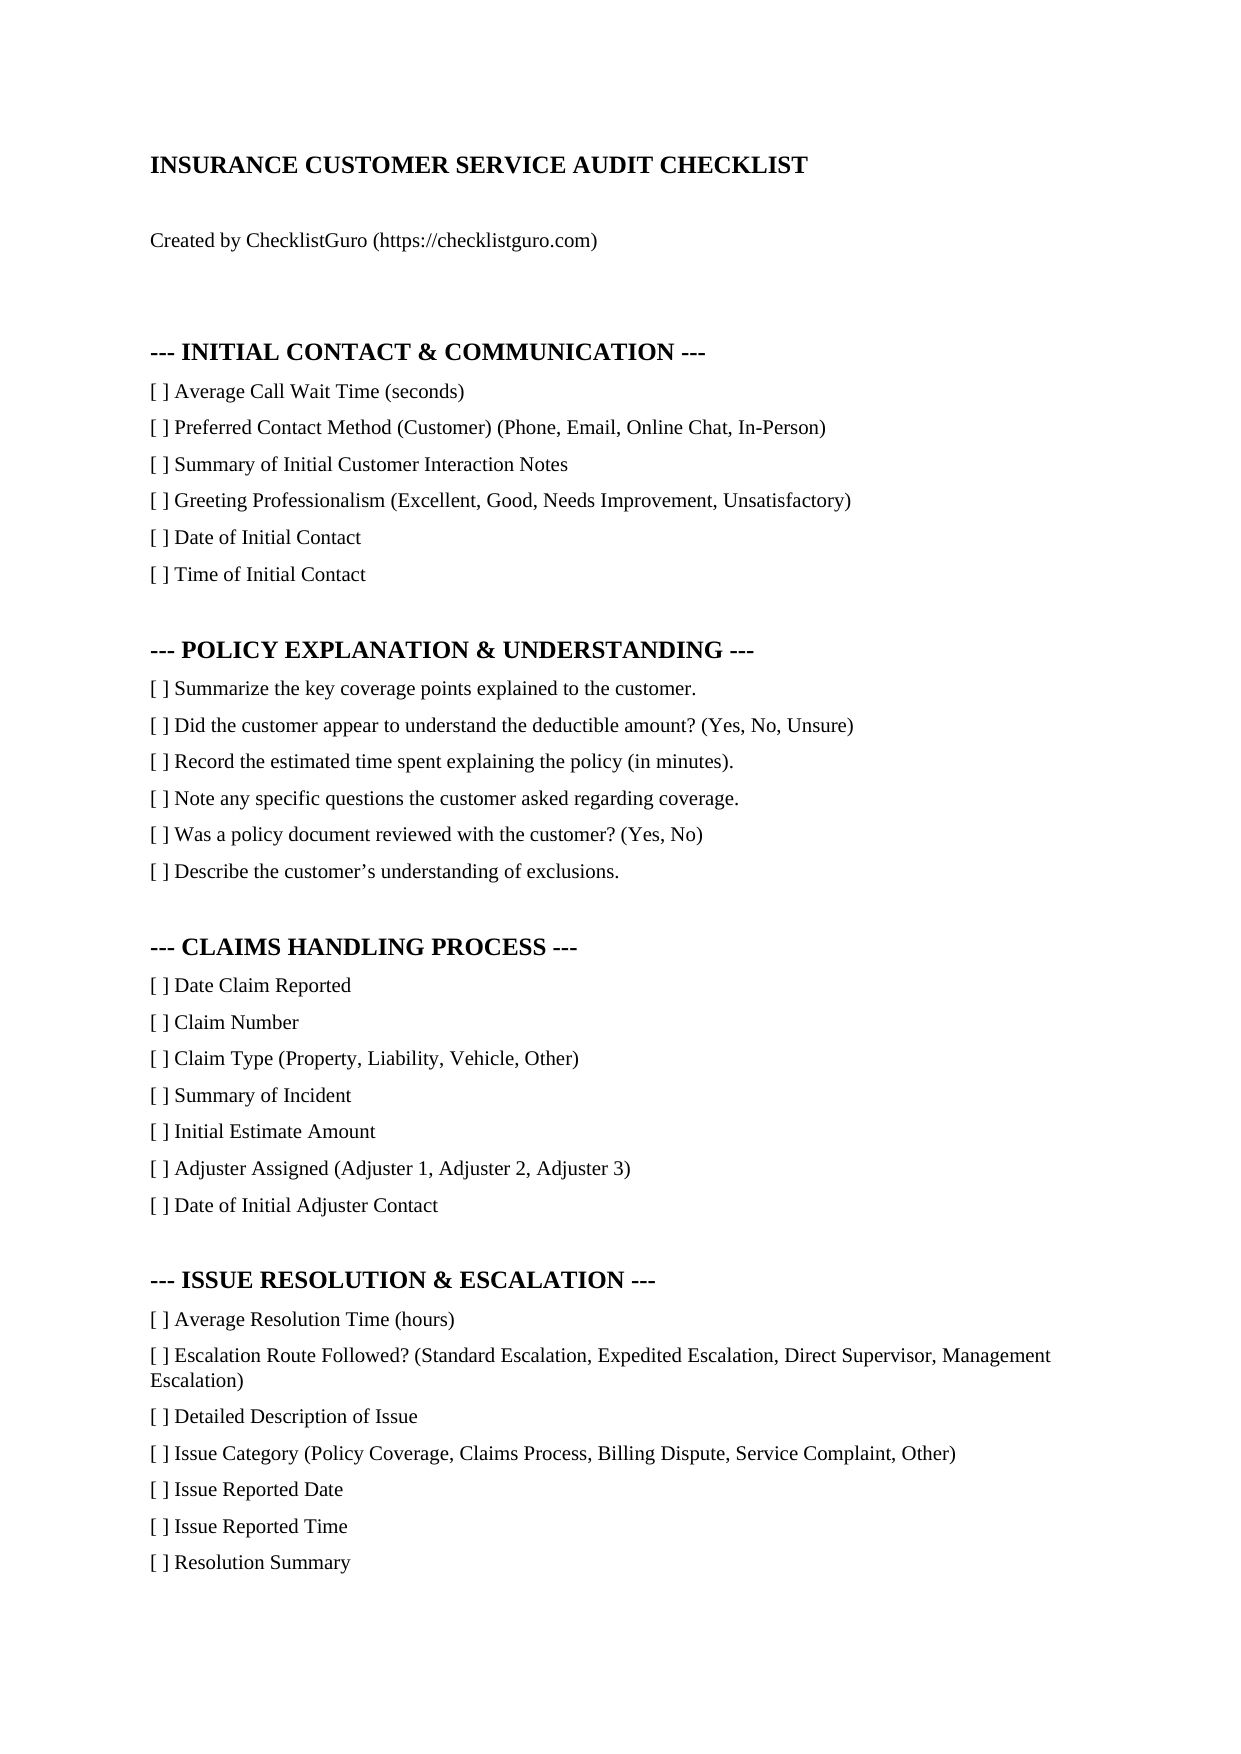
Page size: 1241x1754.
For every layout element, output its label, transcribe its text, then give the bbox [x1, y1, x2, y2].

text [ ] Was a policy document reviewed with the customer? (Yes, No) [150, 822, 1090, 846]
text [ ] Adjuster Assigned (Adjuster 1, Adjuster 2, Adjuster 3) [150, 1156, 1090, 1180]
text [ ] Issue Category (Policy Coverage, Claims Process, Billing Dispute, Service Complaint, Other) [150, 1441, 1090, 1465]
text [ ] Initial Estimate Amount [150, 1119, 1090, 1143]
text [ ] Preferred Contact Method (Customer) (Phone, Email, Online Chat, In-Person) [150, 415, 1090, 439]
text [ ] Claim Type (Property, Liability, Vehicle, Other) [150, 1046, 1090, 1070]
text [ ] Time of Initial Contact [150, 562, 1090, 586]
text [ ] Resolution Summary [150, 1550, 1090, 1574]
text [ ] Describe the customer’s understanding of exclusions. [150, 859, 1090, 883]
text [ ] Summarize the key coverage points explained to the customer. [150, 676, 1090, 700]
text [ ] Date Claim Reported [150, 973, 1090, 997]
text [ ] Detailed Description of Issue [150, 1404, 1090, 1428]
text [ ] Issue Reported Date [150, 1477, 1090, 1501]
text [ ] Date of Initial Adjuster Contact [150, 1192, 1090, 1217]
text Created by ChecklistGuro (https://checklistguro.com) [150, 228, 1090, 252]
text [ ] Note any specific questions the customer asked regarding coverage. [150, 786, 1090, 810]
text [ ] Issue Reported Time [150, 1514, 1090, 1538]
text [ ] Average Resolution Time (hours) [150, 1307, 1090, 1331]
text [ ] Date of Initial Contact [150, 525, 1090, 549]
text --- POLICY EXPLANATION & UNDERSTANDING --- [150, 635, 1090, 663]
text [ ] Claim Number [150, 1010, 1090, 1034]
text [ ] Did the customer appear to understand the deductible amount? (Yes, No, Unsure) [150, 712, 1090, 737]
text [ ] Escalation Route Followed? (Standard Escalation, Expedited Escalation, Direct Supervisor, Management Escalation) [150, 1343, 1090, 1392]
text [ ] Record the estimated time spent explaining the policy (in minutes). [150, 749, 1090, 773]
text [ ] Greeting Professionalism (Excellent, Good, Needs Improvement, Unsatisfactory) [150, 488, 1090, 512]
text --- ISSUE RESOLUTION & ESCALATION --- [150, 1266, 1090, 1294]
text [ ] Average Call Wait Time (seconds) [150, 379, 1090, 403]
text [ ] Summary of Initial Customer Interaction Notes [150, 452, 1090, 476]
text --- CLAIMS HANDLING PROCESS --- [150, 932, 1090, 961]
text [ ] Summary of Incident [150, 1083, 1090, 1107]
text --- INITIAL CONTACT & COMMUNICATION --- [150, 337, 1090, 366]
text INSURANCE CUSTOMER SERVICE AUDIT CHECKLIST [150, 150, 1090, 179]
